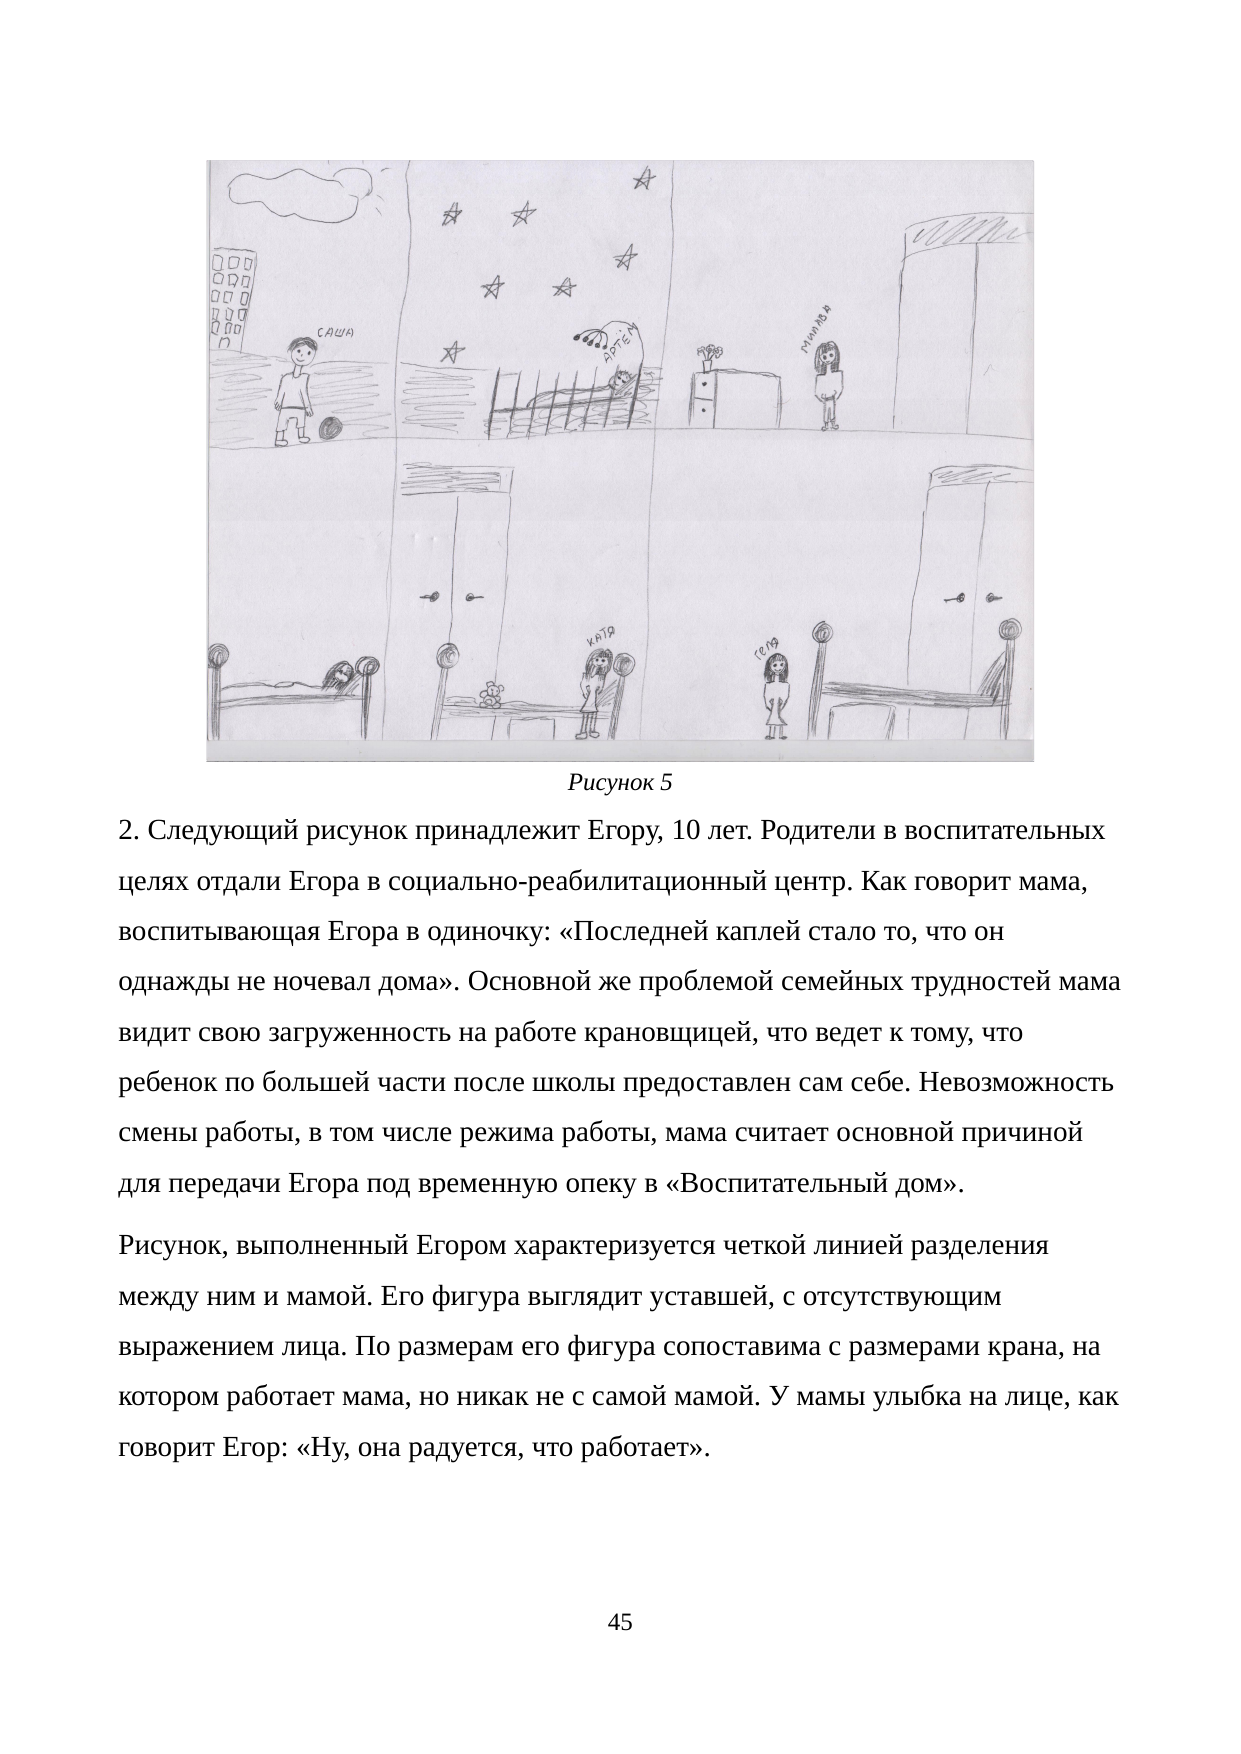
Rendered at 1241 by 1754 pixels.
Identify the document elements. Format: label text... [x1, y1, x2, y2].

text 2. Следующий рисунок принадлежит Егору, 10 лет. Родители в воспитательных целях отдали Егора в социально-реабилитационный центр. Как говорит мама, воспитывающая Егора в одиночку: «Последней каплей стало то, что он однажды не ночевал дома». Основной же проблемой семейных трудностей мама видит свою загруженность на работе крановщицей, что ведет к тому, что ребенок по большей части после школы предоставлен сам себе. Невозможность смены работы, в том числе режима работы, мама считает основной причиной для передачи Егора под временную опеку в «Воспитательный дом». [118, 118, 1122, 1198]
text Рисунок 5 [206, 762, 1034, 796]
text Рисунок, выполненный Егором характеризуется четкой линией разделения между ним и мамой. Его фигура выглядит уставшей, с отсутствующим выражением лица. По размерам его фигура сопоставима с размерами крана, на котором работает мама, но никак не с самой мамой. У мамы улыбка на лице, как говорит Егор: «Ну, она радуется, что работает». [118, 1227, 1122, 1462]
picture [206, 160, 1035, 762]
